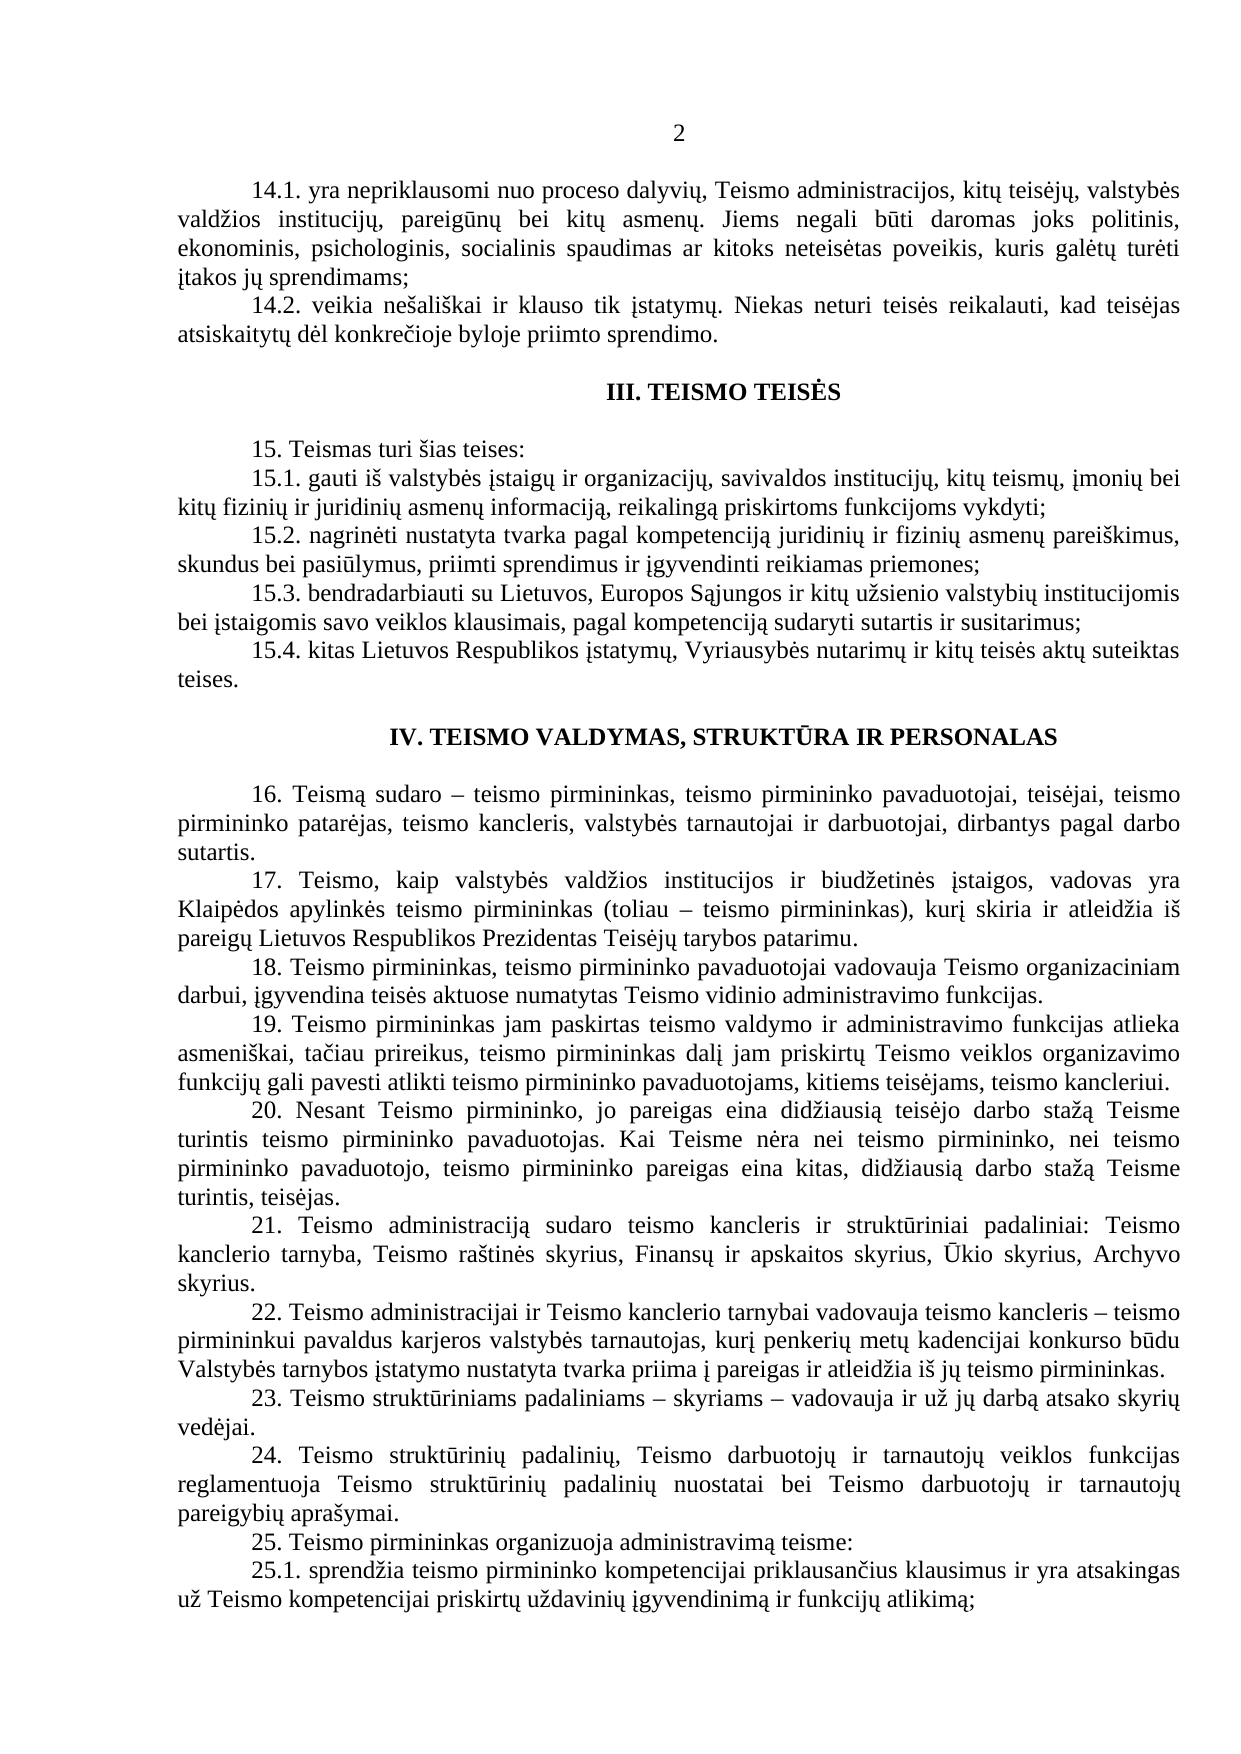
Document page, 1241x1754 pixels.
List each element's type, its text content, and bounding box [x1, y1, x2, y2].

text 20. Nesant Teismo pirmininko, jo pareigas eina didžiausią teisėjo darbo stažą Teisme turintis teismo pirmininko pavaduotojas. Kai Teisme nėra nei teismo pirmininko, nei teismo pirmininko pavaduotojo, teismo pirmininko pareigas eina kitas, didžiausią darbo stažą Teisme turintis, teisėjas. [177, 1096, 1181, 1211]
text 15.1. gauti iš valstybės įstaigų ir organizacijų, savivaldos institucijų, kitų teismų, įmonių bei kitų fizinių ir juridinių asmenų informaciją, reikalingą priskirtoms funkcijoms vykdyti; [177, 463, 1181, 521]
text 19. Teismo pirmininkas jam paskirtas teismo valdymo ir administravimo funkcijas atlieka asmeniškai, tačiau prireikus, teismo pirmininkas dalį jam priskirtų Teismo veiklos organizavimo funkcijų gali pavesti atlikti teismo pirmininko pavaduotojams, kitiems teisėjams, teismo kancleriui. [177, 1009, 1181, 1096]
text 15. Teismas turi šias teises: [177, 434, 1181, 463]
text 14.1. yra nepriklausomi nuo proceso dalyvių, Teismo administracijos, kitų teisėjų, valstybės valdžios institucijų, pareigūnų bei kitų asmenų. Jiems negali būti daromas joks politinis, ekonominis, psichologinis, socialinis spaudimas ar kitoks neteisėtas poveikis, kuris galėtų turėti įtakos jų sprendimams; [177, 176, 1181, 291]
text 17. Teismo, kaip valstybės valdžios institucijos ir biudžetinės įstaigos, vadovas yra Klaipėdos apylinkės teismo pirmininkas (toliau – teismo pirmininkas), kurį skiria ir atleidžia iš pareigų Lietuvos Respublikos Prezidentas Teisėjų tarybos patarimu. [177, 866, 1181, 952]
text 16. Teismą sudaro – teismo pirmininkas, teismo pirmininko pavaduotojai, teisėjai, teismo pirmininko patarėjas, teismo kancleris, valstybės tarnautojai ir darbuotojai, dirbantys pagal darbo sutartis. [177, 779, 1181, 866]
text III. TEISMO TEISĖS [266, 377, 1181, 406]
text 15.2. nagrinėti nustatyta tvarka pagal kompetenciją juridinių ir fizinių asmenų pareiškimus, skundus bei pasiūlymus, priimti sprendimus ir įgyvendinti reikiamas priemones; [177, 521, 1181, 578]
text 21. Teismo administraciją sudaro teismo kancleris ir struktūriniai padaliniai: Teismo kanclerio tarnyba, Teismo raštinės skyrius, Finansų ir apskaitos skyrius, Ūkio skyrius, Archyvo skyrius. [177, 1211, 1181, 1297]
text 15.3. bendradarbiauti su Lietuvos, Europos Sąjungos ir kitų užsienio valstybių institucijomis bei įstaigomis savo veiklos klausimais, pagal kompetenciją sudaryti sutartis ir susitarimus; [177, 578, 1181, 636]
text 22. Teismo administracijai ir Teismo kanclerio tarnybai vadovauja teismo kancleris – teismo pirmininkui pavaldus karjeros valstybės tarnautojas, kurį penkerių metų kadencijai konkurso būdu Valstybės tarnybos įstatymo nustatyta tvarka priima į pareigas ir atleidžia iš jų teismo pirmininkas. [177, 1297, 1181, 1383]
text 23. Teismo struktūriniams padaliniams – skyriams – vadovauja ir už jų darbą atsako skyrių vedėjai. [177, 1383, 1181, 1441]
text 14.2. veikia nešališkai ir klauso tik įstatymų. Niekas neturi teisės reikalauti, kad teisėjas atsiskaitytų dėl konkrečioje byloje priimto sprendimo. [177, 291, 1181, 348]
text 15.4. kitas Lietuvos Respublikos įstatymų, Vyriausybės nutarimų ir kitų teisės aktų suteiktas teises. [177, 636, 1181, 693]
text 25.1. sprendžia teismo pirmininko kompetencijai priklausančius klausimus ir yra atsakingas už Teismo kompetencijai priskirtų uždavinių įgyvendinimą ir funkcijų atlikimą; [177, 1556, 1181, 1613]
text 18. Teismo pirmininkas, teismo pirmininko pavaduotojai vadovauja Teismo organizaciniam darbui, įgyvendina teisės aktuose numatytas Teismo vidinio administravimo funkcijas. [177, 952, 1181, 1009]
text 25. Teismo pirmininkas organizuoja administravimą teisme: [177, 1527, 1181, 1556]
text 24. Teismo struktūrinių padalinių, Teismo darbuotojų ir tarnautojų veiklos funkcijas reglamentuoja Teismo struktūrinių padalinių nuostatai bei Teismo darbuotojų ir tarnautojų pareigybių aprašymai. [177, 1441, 1181, 1527]
text IV. TEISMO VALDYMAS, STRUKTŪRA IR PERSONALAS [266, 722, 1181, 751]
